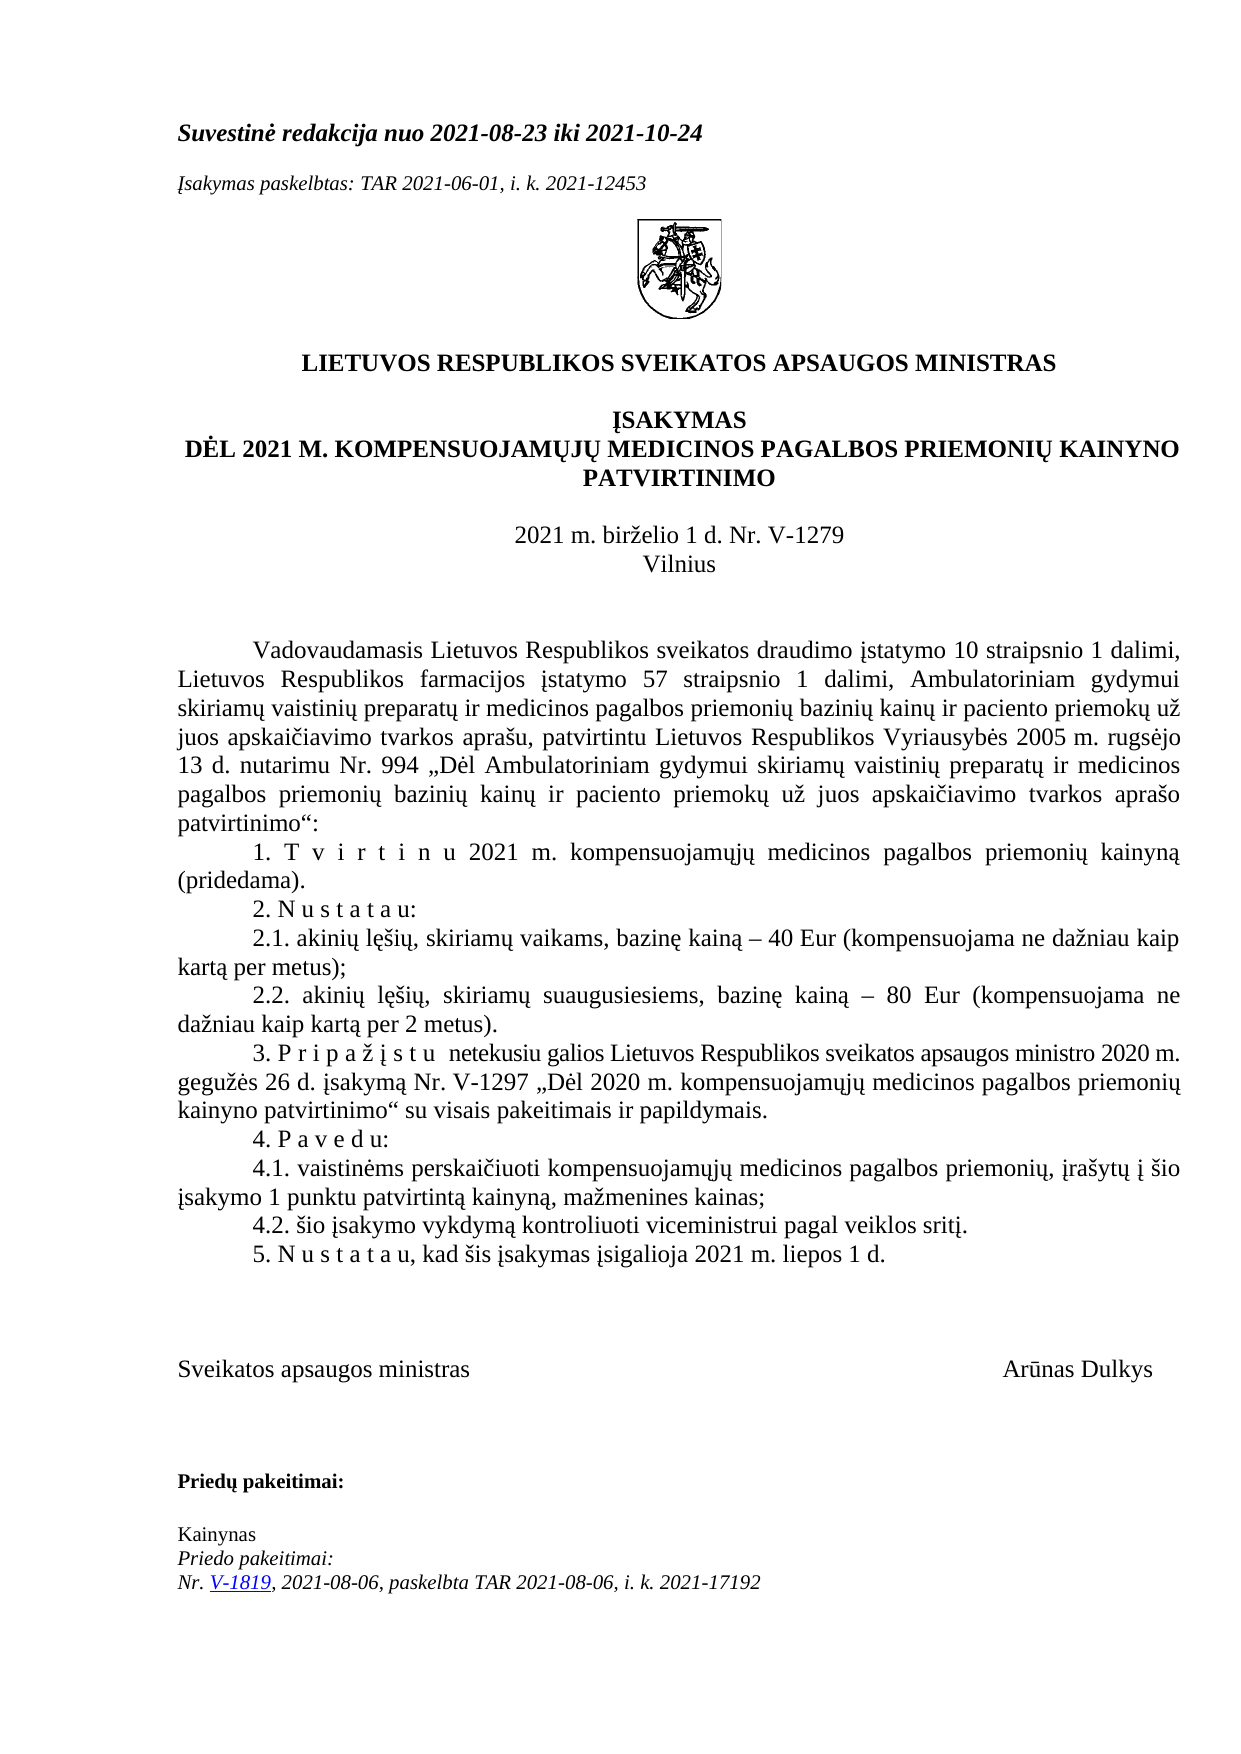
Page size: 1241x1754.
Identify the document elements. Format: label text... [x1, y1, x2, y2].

text Vadovaudamasis Lietuvos Respublikos sveikatos draudimo įstatymo 10 straipsnio 1 dalimi, Lietuvos Respublikos farmacijos įstatymo 57 straipsnio 1 dalimi, Ambulatoriniam gydymui skiriamų vaistinių preparatų ir medicinos pagalbos priemonių bazinių kainų ir paciento priemokų už juos apskaičiavimo tvarkos aprašu, patvirtintu Lietuvos Respublikos Vyriausybės 2005 m. rugsėjo 13 d. nutarimu Nr. 994 „Dėl Ambulatoriniam gydymui skiriamų vaistinių preparatų ir medicinos pagalbos priemonių bazinių kainų ir paciento priemokų už juos apskaičiavimo tvarkos aprašo patvirtinimo“: [177, 635, 1181, 837]
text Įsakymas paskelbtas: TAR 2021-06-01, i. k. 2021-12453 [177, 171, 1181, 195]
text 4. P a v e d u: [177, 1124, 1181, 1153]
text 1. T v i r t i n u 2021 m. kompensuojamųjų medicinos pagalbos priemonių kainyną (pridedama). [177, 837, 1181, 894]
text 4.2. šio įsakymo vykdymą kontroliuoti viceministrui pagal veiklos sritį. [177, 1210, 1181, 1239]
text Sveikatos apsaugos ministras Arūnas Dulkys [177, 1354, 1181, 1383]
text Vilnius [177, 549, 1181, 578]
text ĮSAKYMAS [177, 405, 1181, 434]
text 2.1. akinių lęšių, skiriamų vaikams, bazinę kainą – 40 Eur (kompensuojama ne dažniau kaip kartą per metus); [177, 923, 1181, 980]
text Priedų pakeitimai: [177, 1469, 1181, 1493]
text DĖL 2021 M. KOMPENSUOJAMŲJŲ MEDICINOS PAGALBOS PRIEMONIŲ KAINYNO PATVIRTINIMO [177, 434, 1181, 492]
text Nr. V-1819, 2021-08-06, paskelbta TAR 2021-08-06, i. k. 2021-17192 [177, 1570, 1181, 1594]
text Kainynas [177, 1522, 1181, 1546]
text 5. N u s t a t a u, kad šis įsakymas įsigalioja 2021 m. liepos 1 d. [177, 1239, 1181, 1268]
text 4.1. vaistinėms perskaičiuoti kompensuojamųjų medicinos pagalbos priemonių, įrašytų į šio įsakymo 1 punktu patvirtintą kainyną, mažmenines kainas; [177, 1153, 1181, 1210]
text 2021 m. birželio 1 d. Nr. V-1279 [177, 520, 1181, 549]
text 3. P r i p a ž į s t u netekusiu galios Lietuvos Respublikos sveikatos apsaugos ministro 2020 m. gegužės 26 d. įsakymą Nr. V-1297 „Dėl 2020 m. kompensuojamųjų medicinos pagalbos priemonių kainyno patvirtinimo“ su visais pakeitimais ir papildymais. [177, 1038, 1181, 1124]
text Priedo pakeitimai: [177, 1546, 1181, 1570]
text 2.2. akinių lęšių, skiriamų suaugusiesiems, bazinę kainą – 80 Eur (kompensuojama ne dažniau kaip kartą per 2 metus). [177, 980, 1181, 1038]
text LIETUVOS RESPUBLIKOS SVEIKATOS APSAUGOS MINISTRAS [177, 348, 1181, 377]
text Suvestinė redakcija nuo 2021-08-23 iki 2021-10-24 [177, 118, 1181, 147]
text 2. N u s t a t a u: [177, 894, 1181, 923]
